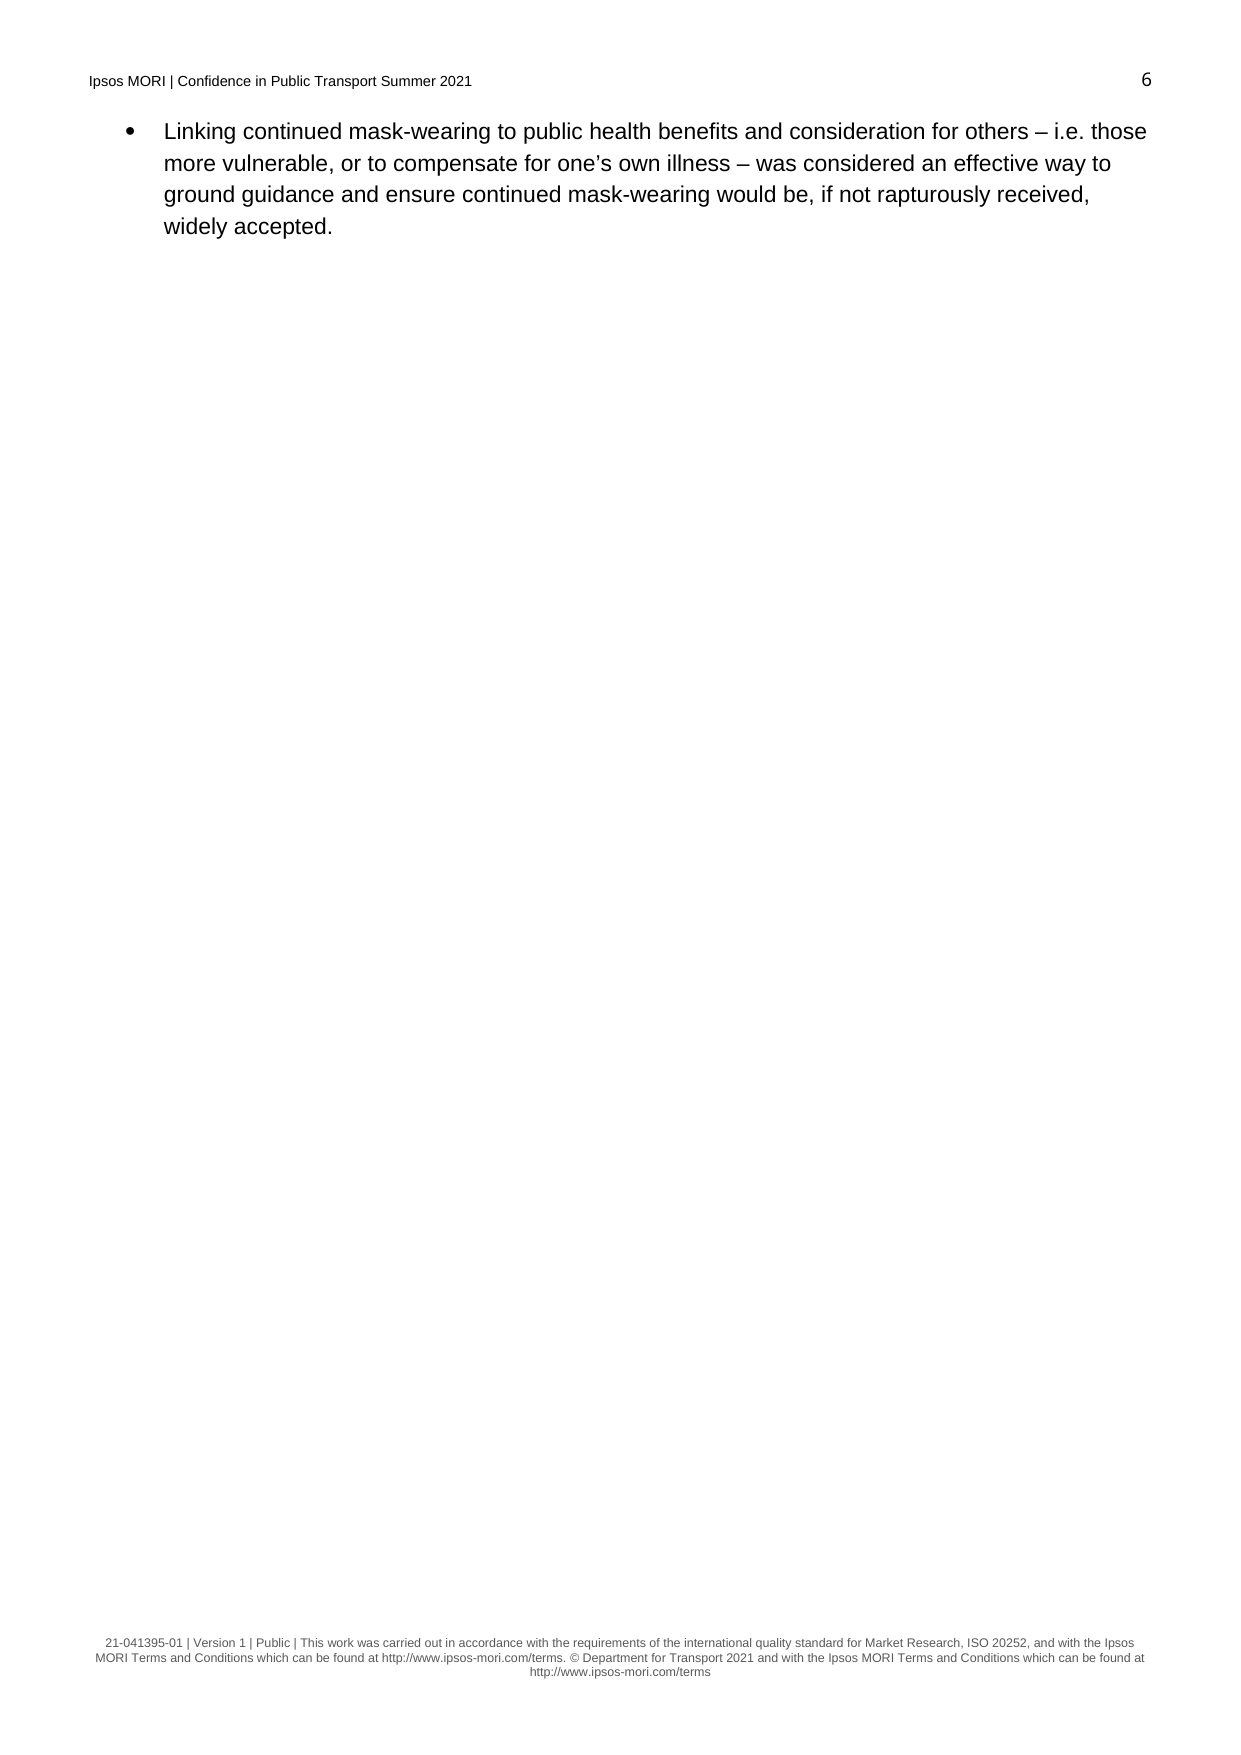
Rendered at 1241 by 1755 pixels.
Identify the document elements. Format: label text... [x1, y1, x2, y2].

list Linking continued mask-wearing to public health benefits and consideration for others – i.e. those more vulnerable, or to compensate for one’s own illness – was considered an effective way to ground guidance and ensure continued mask-wearing would be, if not rapturously received, widely accepted. [126, 118, 1152, 239]
